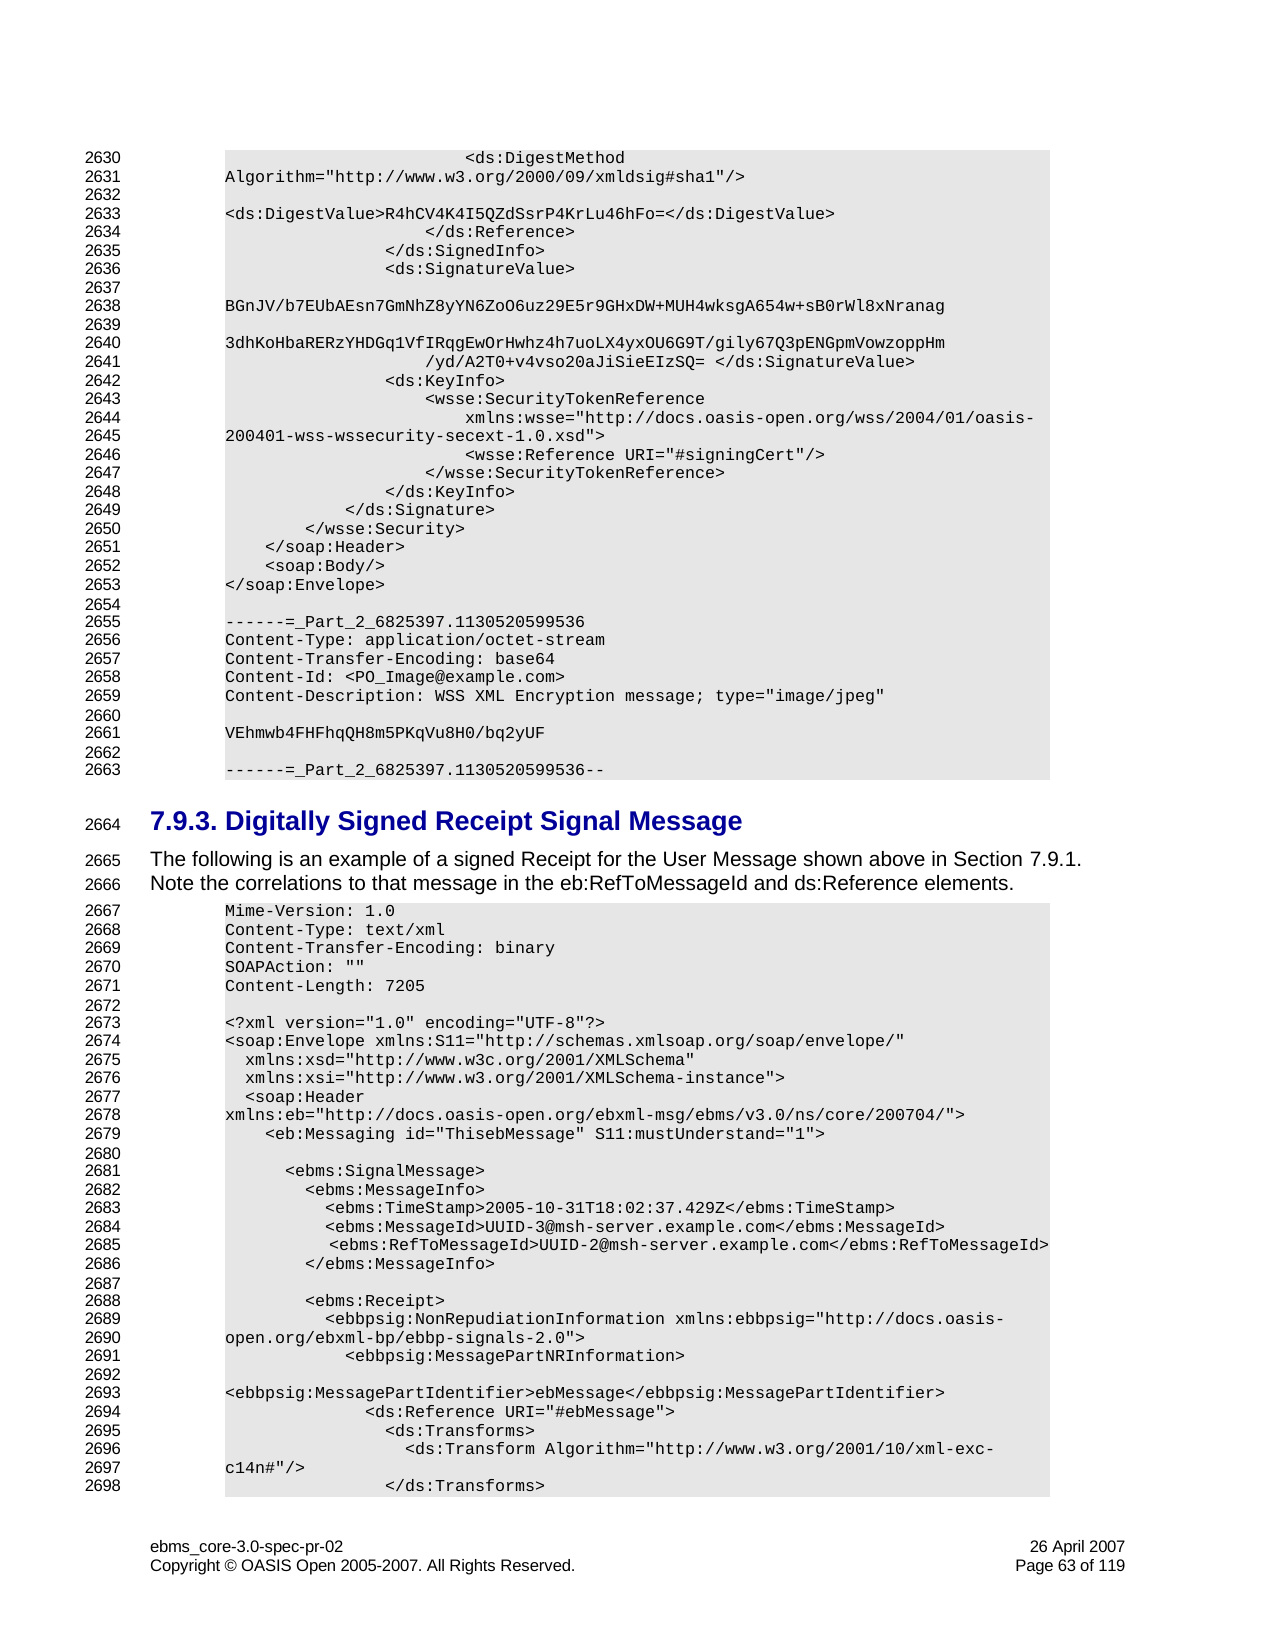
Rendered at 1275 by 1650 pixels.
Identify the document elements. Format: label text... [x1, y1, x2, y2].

text <soap:Header xmlns:eb="http://docs.oasis-open.org/ebxml-msg/ebms/v3.0/ns/core/200704/"> [225, 1089, 1050, 1126]
text xmlns:wsse="http://docs.oasis-open.org/wss/2004/01/oasis-200401-wss-wssecurity-secext-1.0.xsd"> [225, 409, 1050, 447]
text <?xml version="1.0" encoding="UTF-8"?> [225, 1014, 1050, 1033]
text <ebms:RefToMessageId>UUID-2@msh-server.example.com</ebms:RefToMessageId> [225, 1237, 1050, 1256]
text The following is an example of a signed Receipt for the User Message shown above in Section 7.9.1. Note the correlations to that message in the eb:RefToMessageId and ds:Reference elements. [150, 848, 1125, 895]
text <ebbpsig:MessagePartIdentifier>ebMessage</ebbpsig:MessagePartIdentifier> [225, 1367, 1050, 1404]
text </soap:Header> [225, 539, 1050, 558]
text <ds:DigestValue>R4hCV4K4I5QZdSsrP4KrLu46hFo=</ds:DigestValue> [225, 187, 1050, 224]
text <soap:Body/> [225, 558, 1050, 576]
text <ebms:TimeStamp>2005-10-31T18:02:37.429Z</ebms:TimeStamp> [225, 1200, 1050, 1218]
text </ebms:MessageInfo> [225, 1256, 1050, 1274]
text </ds:Signature> [225, 502, 1050, 521]
text <ebms:MessageId>UUID-3@msh-server.example.com</ebms:MessageId> [225, 1218, 1050, 1237]
subtitle Digitally Signed Receipt Signal Message [150, 805, 1125, 835]
text <ebbpsig:MessagePartNRInformation> [225, 1348, 1050, 1367]
text <ds:Reference URI="#ebMessage"> [225, 1404, 1050, 1422]
text </soap:Envelope> [225, 576, 1050, 595]
text SOAPAction: "" [225, 959, 1050, 977]
text <ds:DigestMethod Algorithm="http://www.w3.org/2000/09/xmldsig#sha1"/> [225, 150, 1050, 187]
text Content-Transfer-Encoding: binary [225, 940, 1050, 959]
text Content-Type: application/octet-stream [225, 632, 1050, 651]
text <eb:Messaging id="ThisebMessage" S11:mustUnderstand="1"> [225, 1126, 1050, 1144]
text <ds:SignatureValue> [225, 261, 1050, 280]
text Content-Transfer-Encoding: base64 [225, 651, 1050, 669]
text <ebbpsig:NonRepudiationInformation xmlns:ebbpsig="http://docs.oasis-open.org/ebxml-bp/ebbp-signals-2.0"> [225, 1311, 1050, 1348]
text Content-Id: <PO_Image@example.com> [225, 669, 1050, 688]
text ------=_Part_2_6825397.1130520599536 [225, 613, 1050, 632]
text Content-Description: WSS XML Encryption message; type="image/jpeg" [225, 688, 1050, 706]
text <ds:Transform Algorithm="http://www.w3.org/2001/10/xml-exc-c14n#"/> [225, 1441, 1050, 1478]
text <ebms:Receipt> [225, 1293, 1050, 1311]
text /yd/A2T0+v4vso20aJiSieEIzSQ= </ds:SignatureValue> [225, 354, 1050, 372]
text Mime-Version: 1.0 [225, 903, 1050, 922]
text <soap:Envelope xmlns:S11="http://schemas.xmlsoap.org/soap/envelope/" [225, 1033, 1050, 1052]
text Content-Length: 7205 [225, 977, 1050, 996]
text </wsse:Security> [225, 521, 1050, 539]
text Content-Type: text/xml [225, 922, 1050, 940]
text 3dhKoHbaRERzYHDGq1VfIRqgEwOrHwhz4h7uoLX4yxOU6G9T/gily67Q3pENGpmVowzoppHm [225, 317, 1050, 354]
text <wsse:SecurityTokenReference [225, 391, 1050, 409]
text xmlns:xsi="http://www.w3.org/2001/XMLSchema-instance"> [225, 1070, 1050, 1089]
text <ebms:MessageInfo> [225, 1181, 1050, 1200]
text VEhmwb4FHFhqQH8m5PKqVu8H0/bq2yUF [225, 725, 1050, 743]
text <ds:KeyInfo> [225, 372, 1050, 391]
text </ds:KeyInfo> [225, 484, 1050, 502]
text </wsse:SecurityTokenReference> [225, 465, 1050, 484]
text </ds:Reference> [225, 224, 1050, 243]
text ------=_Part_2_6825397.1130520599536-- [225, 762, 1050, 780]
text <ds:Transforms> [225, 1422, 1050, 1441]
text xmlns:xsd="http://www.w3c.org/2001/XMLSchema" [225, 1052, 1050, 1070]
text BGnJV/b7EUbAEsn7GmNhZ8yYN6ZoO6uz29E5r9GHxDW+MUH4wksgA654w+sB0rWl8xNranag [225, 280, 1050, 317]
text <wsse:Reference URI="#signingCert"/> [225, 447, 1050, 465]
text </ds:Transforms> [225, 1478, 1050, 1497]
text </ds:SignedInfo> [225, 243, 1050, 261]
text <ebms:SignalMessage> [225, 1163, 1050, 1181]
